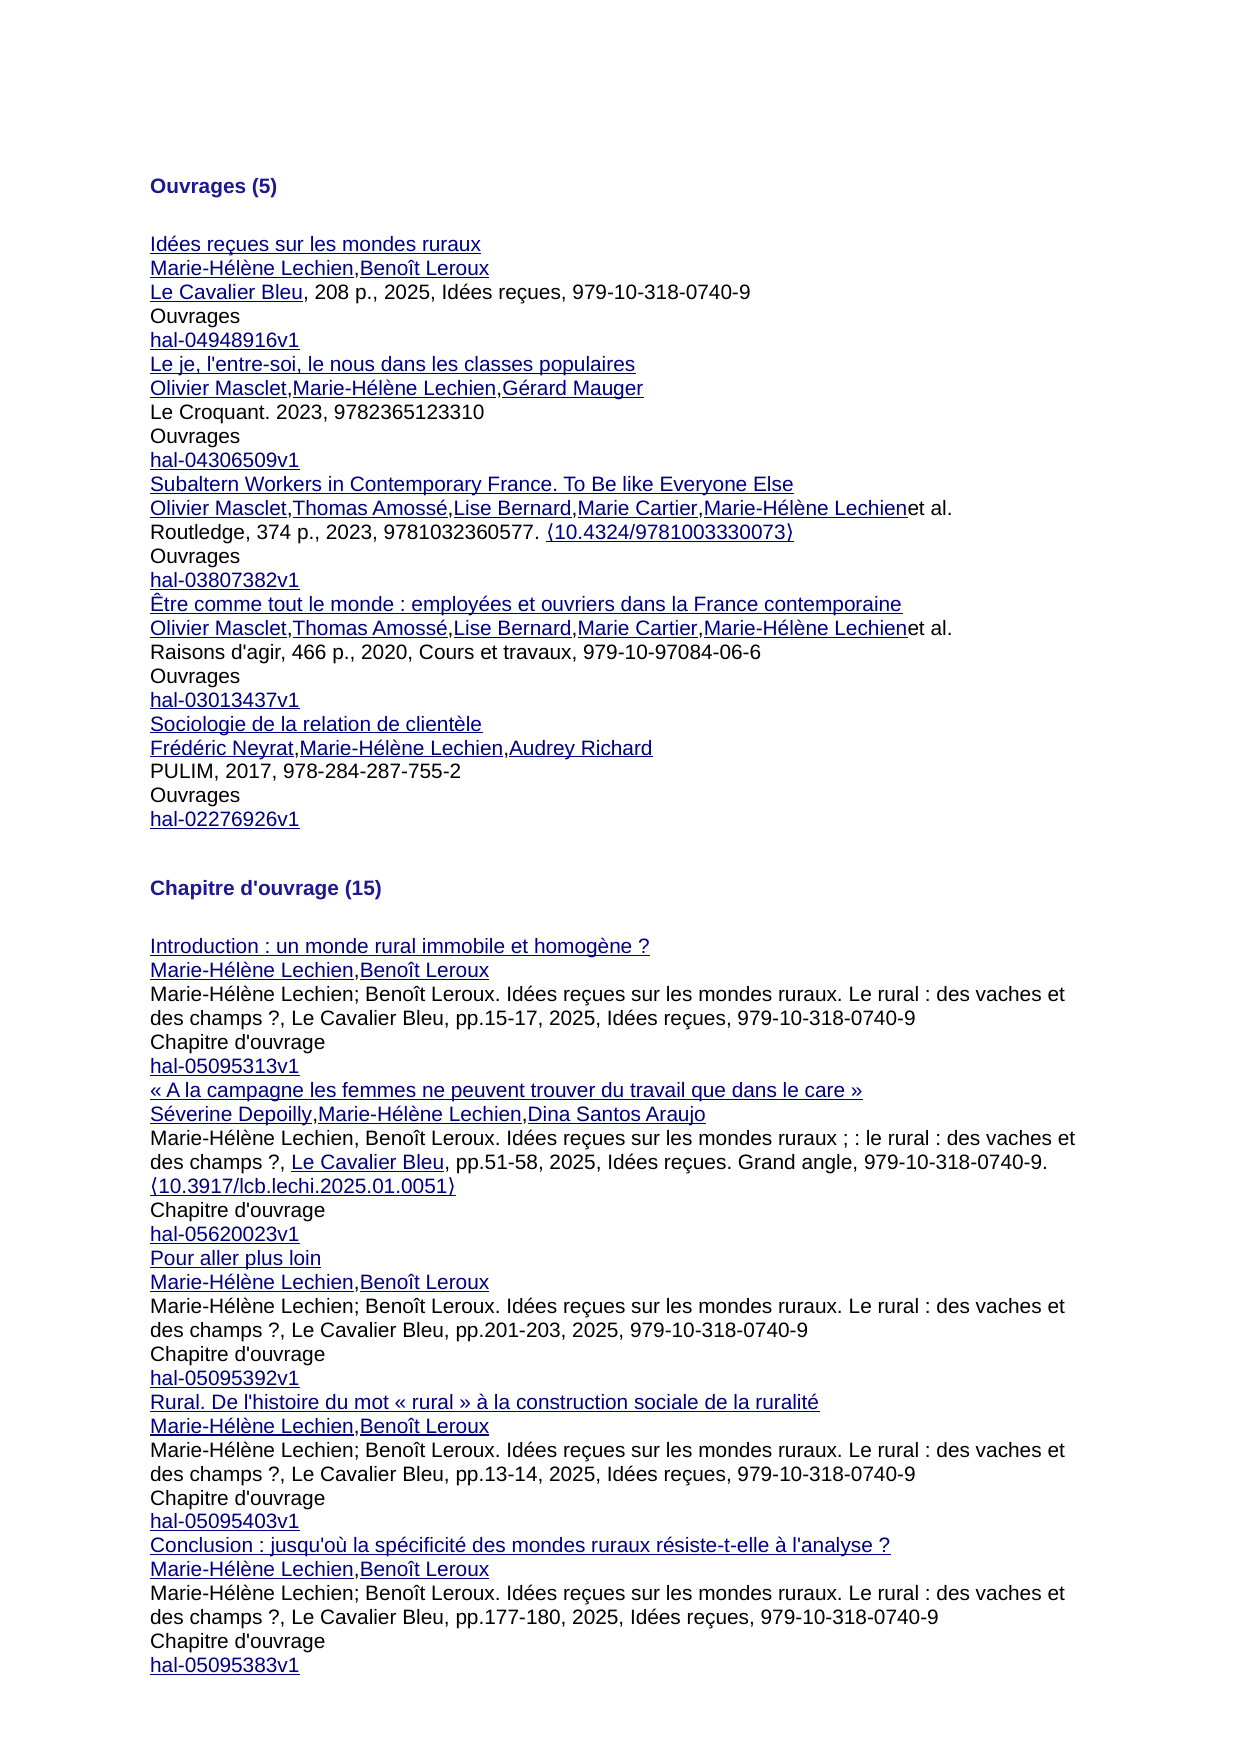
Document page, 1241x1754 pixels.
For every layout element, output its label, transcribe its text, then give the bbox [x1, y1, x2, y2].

subtitle Chapitre d'ouvrage (15) [150, 876, 1090, 900]
table_header Idées reçues sur les mondes ruraux Marie-Hélène Lechien,Benoît Leroux Le Cavalier Bleu, 208 p., 2025, Idées reçues, 979-10-318-0740-9 Ouvrages hal-04948916v1 [150, 232, 1090, 352]
table_cell Conclusion : jusqu'où la spécificité des mondes ruraux résiste-t-elle à l'analyse ? Marie-Hélène Lechien,Benoît Leroux Marie-Hélène Lechien; Benoît Leroux. Idées reçues sur les mondes ruraux. Le rural : des vaches et des champs ?, Le Cavalier Bleu, pp.177-180, 2025, Idées reçues, 979-10-318-0740-9 Chapitre d'ouvrage hal-05095383v1 [150, 1533, 1090, 1677]
table_header Introduction : un monde rural immobile et homogène ? Marie-Hélène Lechien,Benoît Leroux Marie-Hélène Lechien; Benoît Leroux. Idées reçues sur les mondes ruraux. Le rural : des vaches et des champs ?, Le Cavalier Bleu, pp.15-17, 2025, Idées reçues, 979-10-318-0740-9 Chapitre d'ouvrage hal-05095313v1 [150, 934, 1090, 1078]
table_cell Pour aller plus loin Marie-Hélène Lechien,Benoît Leroux Marie-Hélène Lechien; Benoît Leroux. Idées reçues sur les mondes ruraux. Le rural : des vaches et des champs ?, Le Cavalier Bleu, pp.201-203, 2025, 979-10-318-0740-9 Chapitre d'ouvrage hal-05095392v1 [150, 1246, 1090, 1389]
table_cell Le je, l'entre-soi, le nous dans les classes populaires Olivier Masclet,Marie-Hélène Lechien,Gérard Mauger Le Croquant. 2023, 9782365123310 Ouvrages hal-04306509v1 [150, 352, 1090, 472]
subtitle Ouvrages (5) [150, 174, 1090, 198]
table_cell Subaltern Workers in Contemporary France. To Be like Everyone Else Olivier Masclet,Thomas Amossé,Lise Bernard,Marie Cartier,Marie-Hélène Lechienet al. Routledge, 374 p., 2023, 9781032360577. ⟨10.4324/9781003330073⟩ Ouvrages hal-03807382v1 [150, 472, 1090, 592]
table_cell Sociologie de la relation de clientèle Frédéric Neyrat,Marie-Hélène Lechien,Audrey Richard PULIM, 2017, 978-284-287-755-2 Ouvrages hal-02276926v1 [150, 711, 1090, 831]
table_cell Être comme tout le monde : employées et ouvriers dans la France contemporaine Olivier Masclet,Thomas Amossé,Lise Bernard,Marie Cartier,Marie-Hélène Lechienet al. Raisons d'agir, 466 p., 2020, Cours et travaux, 979-10-97084-06-6 Ouvrages hal-03013437v1 [150, 592, 1090, 711]
table_cell Rural. De l'histoire du mot « rural » à la construction sociale de la ruralité Marie-Hélène Lechien,Benoît Leroux Marie-Hélène Lechien; Benoît Leroux. Idées reçues sur les mondes ruraux. Le rural : des vaches et des champs ?, Le Cavalier Bleu, pp.13-14, 2025, Idées reçues, 979-10-318-0740-9 Chapitre d'ouvrage hal-05095403v1 [150, 1390, 1090, 1533]
table_cell « A la campagne les femmes ne peuvent trouver du travail que dans le care » Séverine Depoilly,Marie-Hélène Lechien,Dina Santos Araujo Marie-Hélène Lechien, Benoît Leroux. Idées reçues sur les mondes ruraux ; : le rural : des vaches et des champs ?, Le Cavalier Bleu, pp.51-58, 2025, Idées reçues. Grand angle, 979-10-318-0740-9. ⟨10.3917/lcb.lechi.2025.01.0051⟩ Chapitre d'ouvrage hal-05620023v1 [150, 1078, 1090, 1246]
